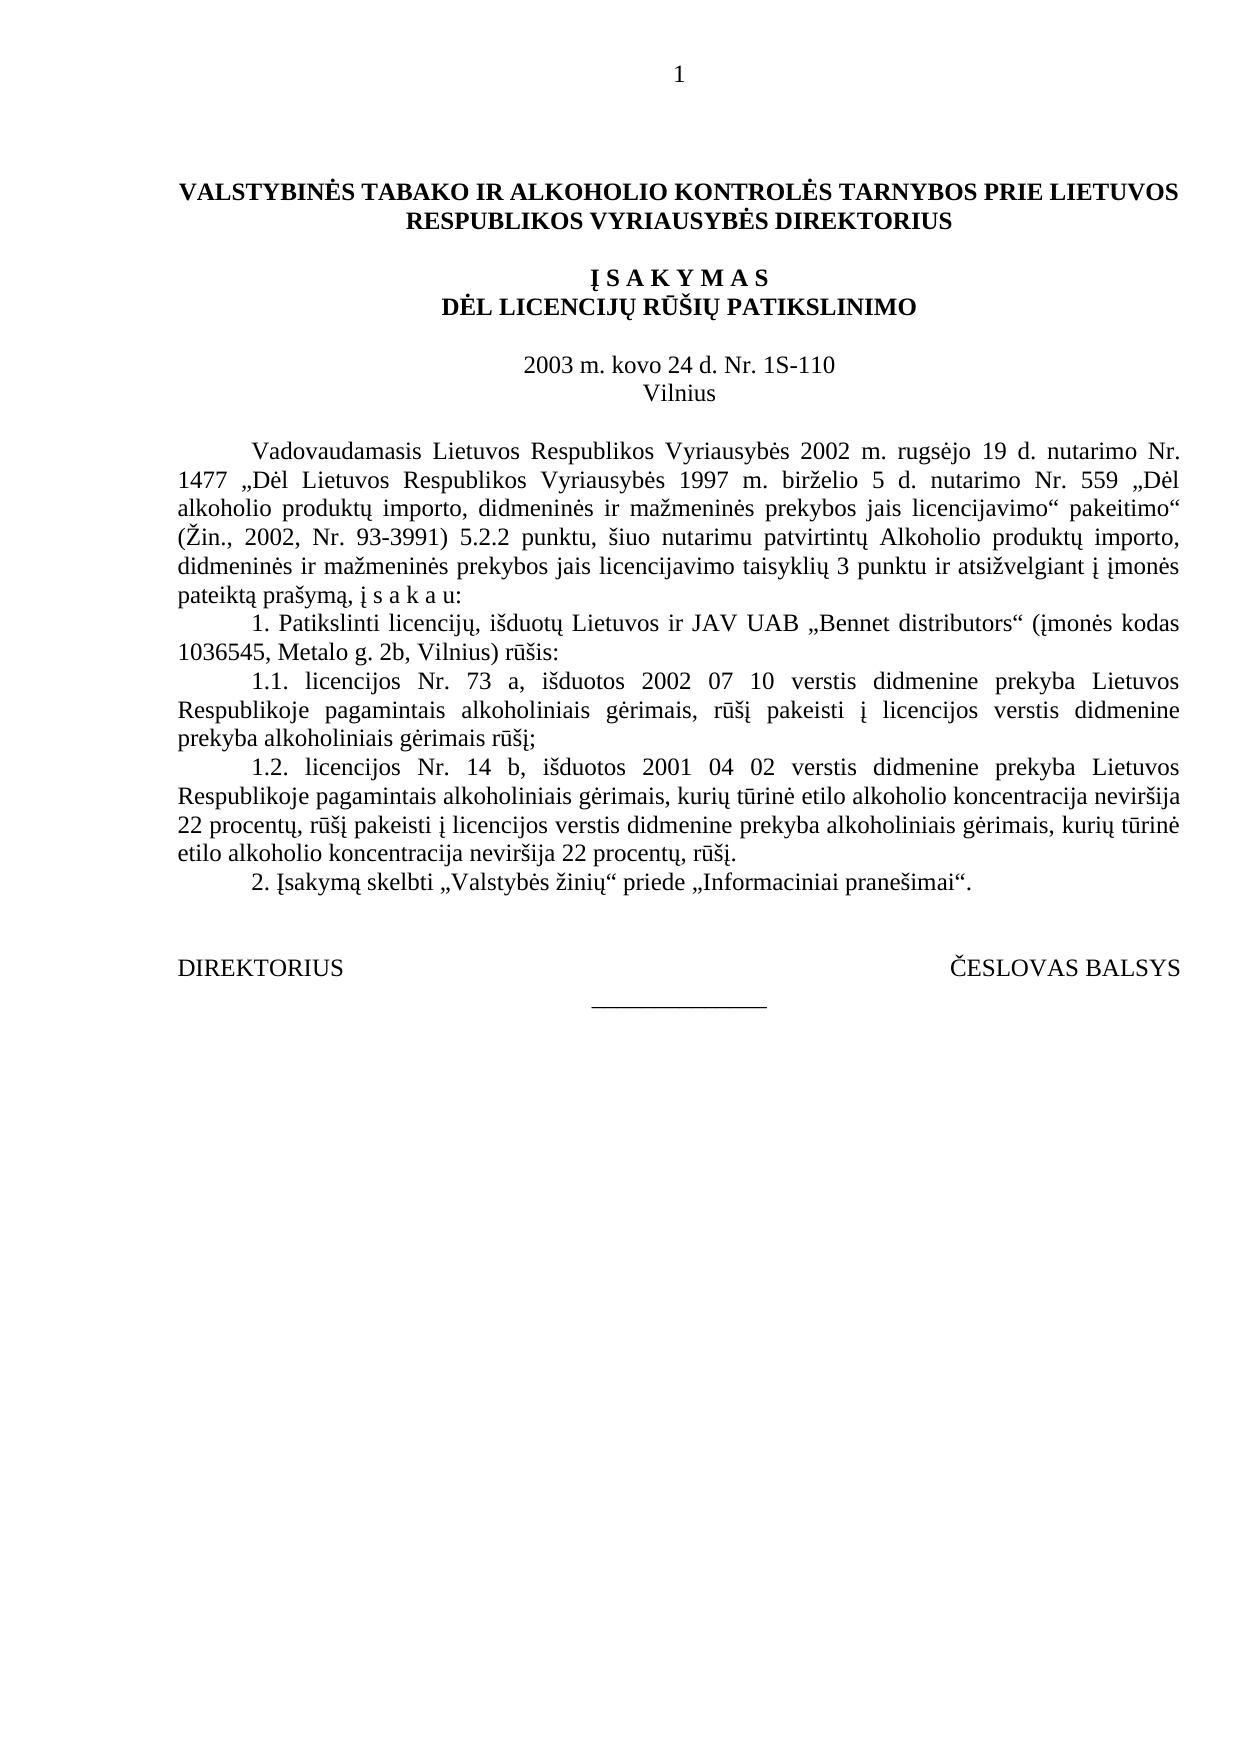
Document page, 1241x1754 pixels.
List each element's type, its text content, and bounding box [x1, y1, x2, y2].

text ______________ [177, 982, 1181, 1011]
text 2. Įsakymą skelbti „Valstybės žinių“ priede „Informaciniai pranešimai“. [177, 867, 1181, 896]
text Vilnius [177, 378, 1181, 407]
text Į S A K Y M A S [177, 263, 1181, 292]
text 1.1. licencijos Nr. 73 a, išduotos 2002 07 10 verstis didmenine prekyba Lietuvos Respublikoje pagamintais alkoholiniais gėrimais, rūšį pakeisti į licencijos verstis didmenine prekyba alkoholiniais gėrimais rūšį; [177, 666, 1181, 752]
text 2003 m. kovo 24 d. Nr. 1S-110 [177, 350, 1181, 378]
text VALSTYBINĖS TABAKO IR ALKOHOLIO KONTROLĖS TARNYBOS PRIE LIETUVOS RESPUBLIKOS VYRIAUSYBĖS DIREKTORIUS [177, 177, 1181, 235]
text DIREKTORIUS ČESLOVAS BALSYS [177, 953, 1181, 982]
text Vadovaudamasis Lietuvos Respublikos Vyriausybės 2002 m. rugsėjo 19 d. nutarimo Nr. 1477 „Dėl Lietuvos Respublikos Vyriausybės 1997 m. birželio 5 d. nutarimo Nr. 559 „Dėl alkoholio produktų importo, didmeninės ir mažmeninės prekybos jais licencijavimo“ pakeitimo“ (Žin., 2002, Nr. 93-3991) 5.2.2 punktu, šiuo nutarimu patvirtintų Alkoholio produktų importo, didmeninės ir mažmeninės prekybos jais licencijavimo taisyklių 3 punktu ir atsižvelgiant į įmonės pateiktą prašymą, įsakau: [177, 436, 1181, 608]
text 1. Patikslinti licencijų, išduotų Lietuvos ir JAV UAB „Bennet distributors“ (įmonės kodas 1036545, Metalo g. 2b, Vilnius) rūšis: [177, 608, 1181, 666]
text DĖL LICENCIJŲ RŪŠIŲ PATIKSLINIMO [177, 292, 1181, 321]
text 1.2. licencijos Nr. 14 b, išduotos 2001 04 02 verstis didmenine prekyba Lietuvos Respublikoje pagamintais alkoholiniais gėrimais, kurių tūrinė etilo alkoholio koncentracija neviršija 22 procentų, rūšį pakeisti į licencijos verstis didmenine prekyba alkoholiniais gėrimais, kurių tūrinė etilo alkoholio koncentracija neviršija 22 procentų, rūšį. [177, 752, 1181, 867]
